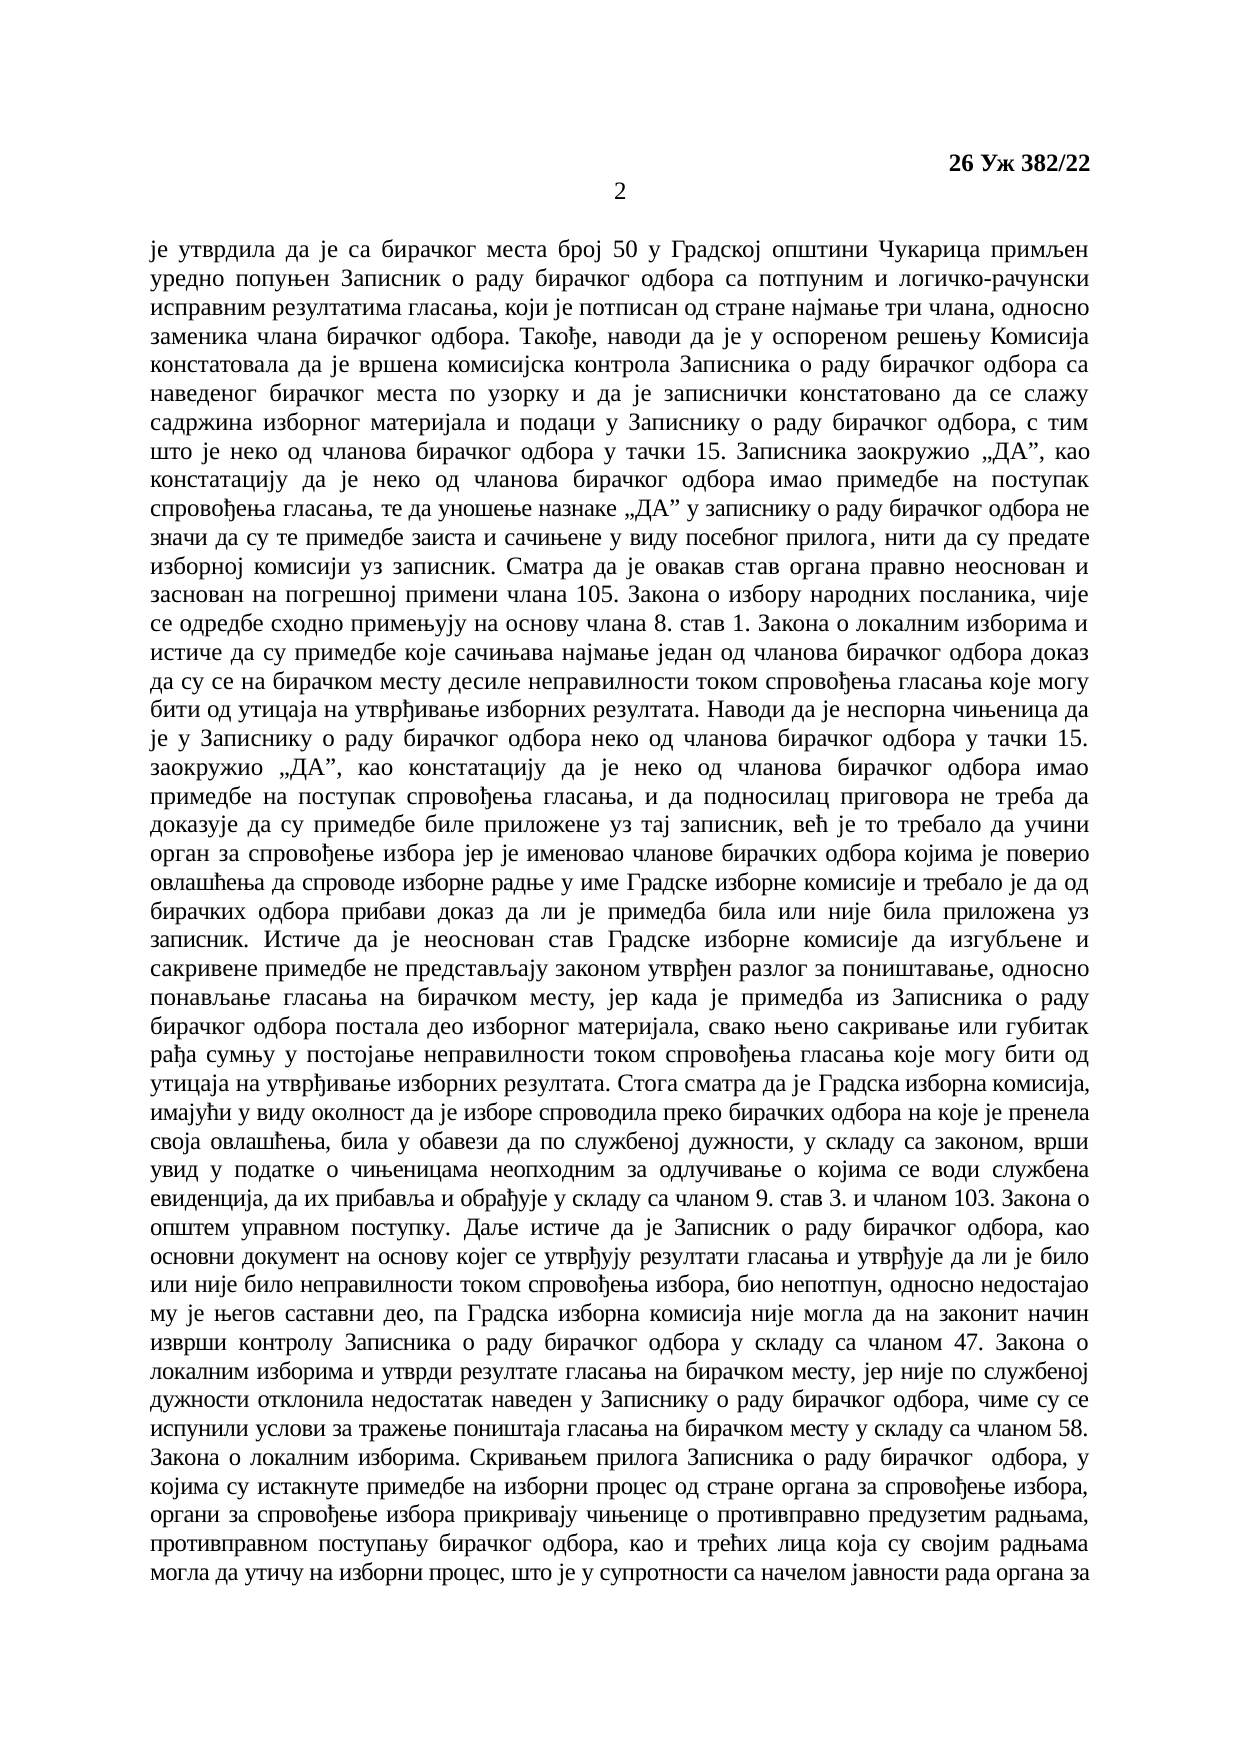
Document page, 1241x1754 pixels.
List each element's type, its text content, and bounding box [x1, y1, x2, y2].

text је утврдила да је са бирачког места број 50 у Градској општини Чукарица примљен уредно попуњен Записник о раду бирачког одбора са потпуним и логичко-рачунски исправним резултатима гласања, који је потписан од стране најмање три члана, односно заменика члана бирачког одбора. Такође, наводи да је у оспореном решењу Комисија констатовала да је вршена комисијска контрола Записника о раду бирачког одбора са наведеног бирачког места по узорку и да је записнички констатовано да се слажу садржина изборног материјала и подаци у Записнику о раду бирачког одбора, с тим што је неко од чланова бирачког одбора у тачки 15. Записника заокружио „ДА”, као констатацију да је неко од чланова бирачког одбора имао примедбе на поступак спровођења гласања, те да уношење назнаке „ДА” у записнику о раду бирачког одбора не значи да су те примедбе заиста и сачињене у виду посебног прилога, нити да су предате изборној комисији уз записник. Сматра да је овакав став органа правно неоснован и заснован на погрешној примени члана 105. Закона о избору народних посланика, чије се одредбе сходно примењују на основу члана 8. став 1. Закона о локалним изборима и истиче да су примедбе које сачињава најмање један од чланова бирачког одбора доказ да су се на бирачком месту десиле неправилности током спровођења гласања које могу бити од утицаја на утврђивање изборних резултата. Наводи да је неспорна чињеница да је у Записнику о раду бирачког одбора неко од чланова бирачког одбора у тачки 15. заокружио „ДА”, као констатацију да је неко од чланова бирачког одбора имао примедбе на поступак спровођења гласања, и да подносилац приговора не треба да доказује да су примедбе биле приложене уз тај записник, већ је то требало да учини орган за спровођење избора јер је именовао чланове бирачких одбора којима је поверио овлашћења да спроводе изборне радње у име Градске изборне комисије и требало је да од бирачких одбора прибави доказ да ли је примедба била или није била приложена уз записник. Истиче да је неоснован став Градске изборне комисије да изгубљене и сакривене примедбе не представљају законом утврђен разлог за поништавање, односно понављање гласања на бирачком месту, јер када је примедба из Записника о раду бирачког одбора постала део изборног материјала, свако њено сакривање или губитак рађа сумњу у постојање неправилности током спровођења гласања које могу бити од утицаја на утврђивање изборних резултата. Стога сматра да је Градска изборна комисија, имајући у виду околност да је изборе спроводила преко бирачких одбора на које је пренела своја овлашћења, била у обавези да по службеној дужности, у складу са законом, врши увид у податке о чињеницама неопходним за одлучивање о којима се води службена евиденција, да их прибавља и обрађује у складу са чланом 9. став 3. и чланом 103. Закона о општем управном поступку. Даље истиче да је Записник о раду бирачког одбора, као основни документ на основу којег се утврђују резултати гласања и утврђује да ли је било или није било неправилности током спровођења избора, био непотпун, односно недостајао му је његов саставни део, па Градска изборна комисија није могла да на законит начин изврши контролу Записника о раду бирачког одбора у складу са чланом 47. Закона о локалним изборима и утврди резултате гласања на бирачком месту, јер није по службеној дужности отклонила недостатак наведен у Записнику о раду бирачког одбора, чиме су се испунили услови за тражење поништаја гласања на бирачком месту у складу са чланом 58. Закона о локалним изборима. Скривањем прилога Записника о раду бирачког одбора, у којима су истакнуте примедбе на изборни процес од стране органа за спровођење избора, органи за спровођење избора прикривају чињенице о противправно предузетим радњама, противправном поступању бирачког одбора, као и трећих лица која су својим радњама могла да утичу на изборни процес, што је у супротности са начелом јавности рада органа за [150, 234, 1090, 1586]
